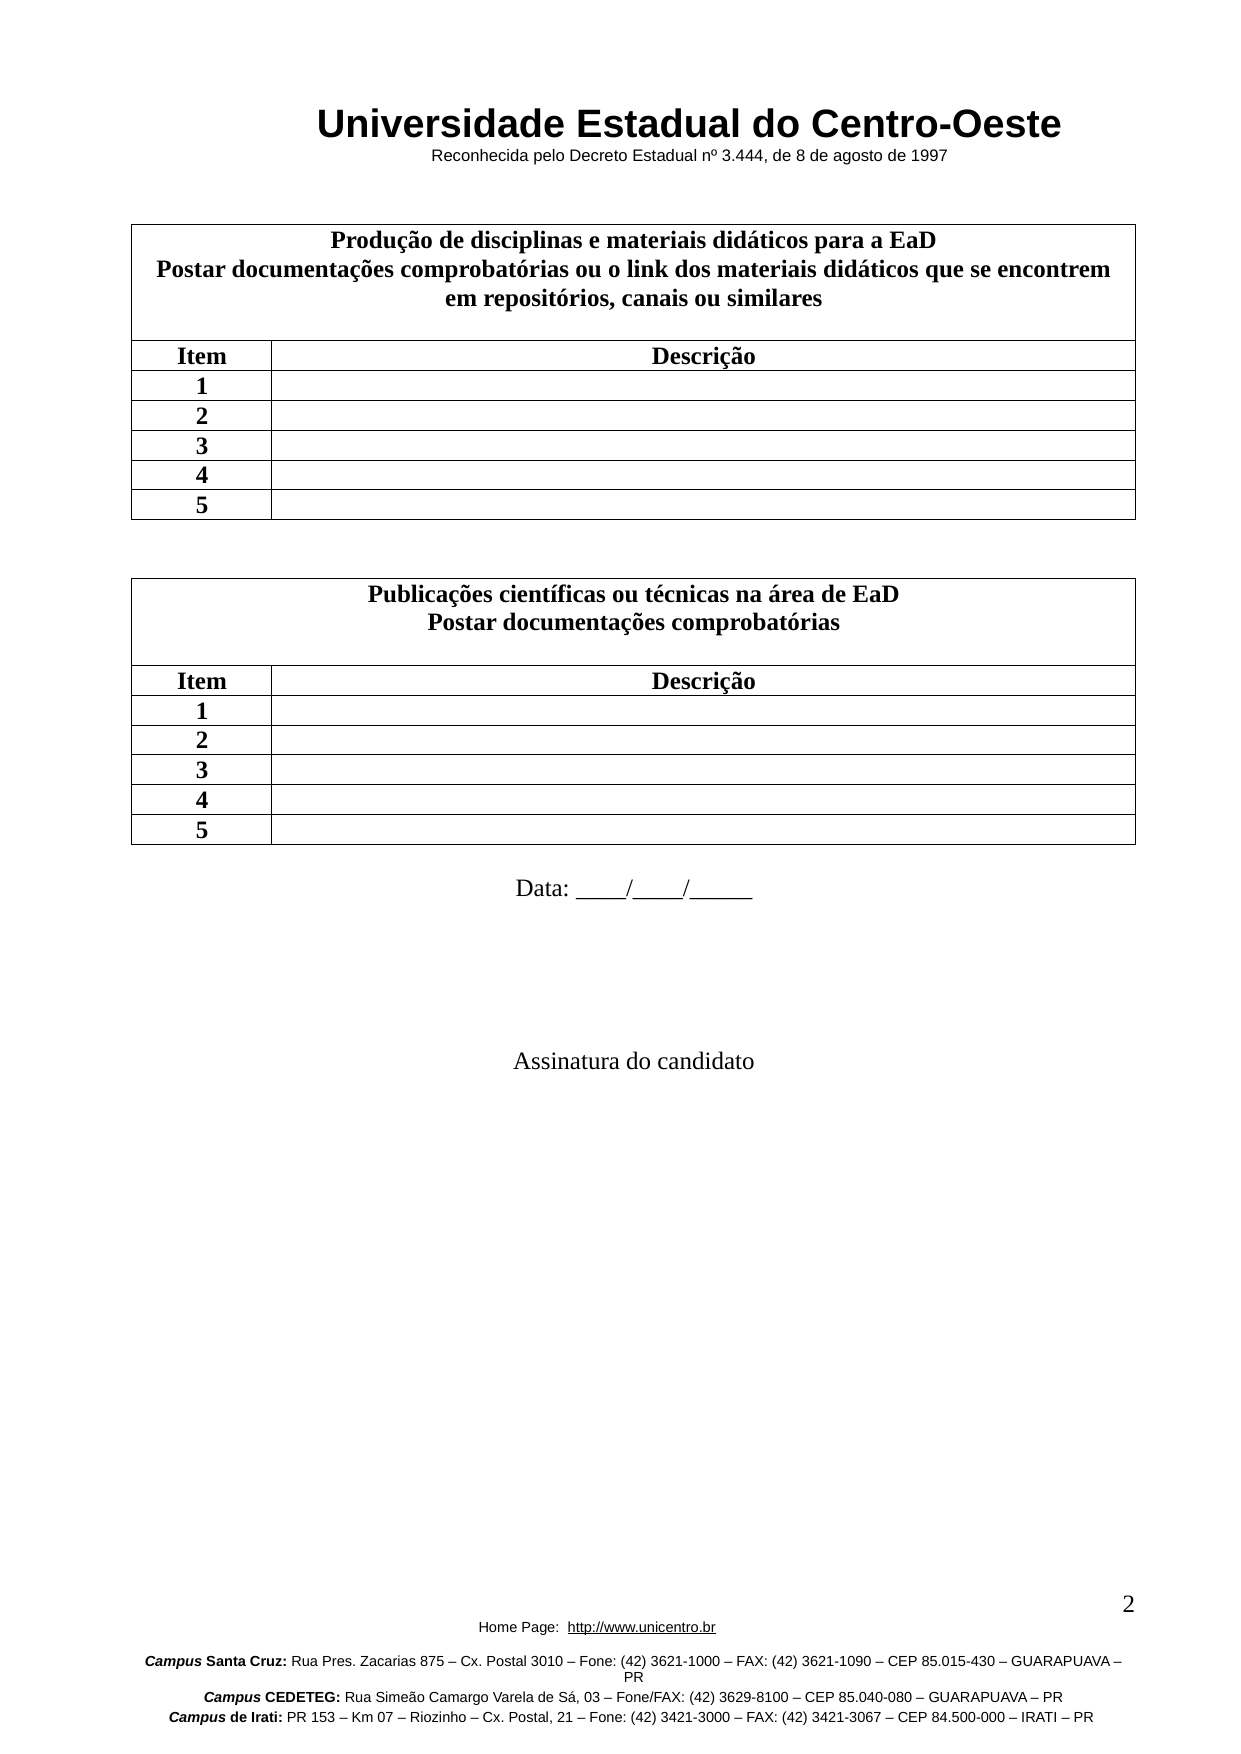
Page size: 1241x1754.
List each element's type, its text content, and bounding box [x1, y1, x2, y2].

table_cell 1 [132, 371, 271, 400]
table_cell 2 [132, 726, 271, 754]
table_cell [272, 431, 1135, 459]
table_cell 4 [132, 461, 271, 489]
table_cell [272, 371, 1135, 400]
table_cell [272, 726, 1135, 754]
table_cell 4 [132, 785, 271, 814]
table_cell [272, 401, 1135, 430]
table_cell 1 [132, 696, 271, 724]
table_cell 3 [132, 431, 271, 459]
table_cell Descrição [272, 666, 1135, 695]
table_cell 2 [132, 401, 271, 430]
table_cell [272, 815, 1135, 844]
table_cell Item [132, 341, 271, 370]
text Data: ____/____/_____ [123, 873, 1144, 902]
table_cell [272, 696, 1135, 724]
table_cell [272, 785, 1135, 814]
table_header Publicações científicas ou técnicas na área de EaD Postar documentações comprobatórias [132, 579, 1135, 665]
table_cell [272, 755, 1135, 784]
table_cell 5 [132, 815, 271, 844]
table_cell Descrição [272, 341, 1135, 370]
table_cell [272, 490, 1135, 519]
table_cell [272, 461, 1135, 489]
text Assinatura do candidato [123, 1046, 1144, 1075]
table_header Produção de disciplinas e materiais didáticos para a EaD Postar documentações comprobatórias ou o link dos materiais didáticos que se encontrem em repositórios, canais ou similares [132, 225, 1135, 340]
table_cell 3 [132, 755, 271, 784]
table_cell 5 [132, 490, 271, 519]
table_cell Item [132, 666, 271, 695]
